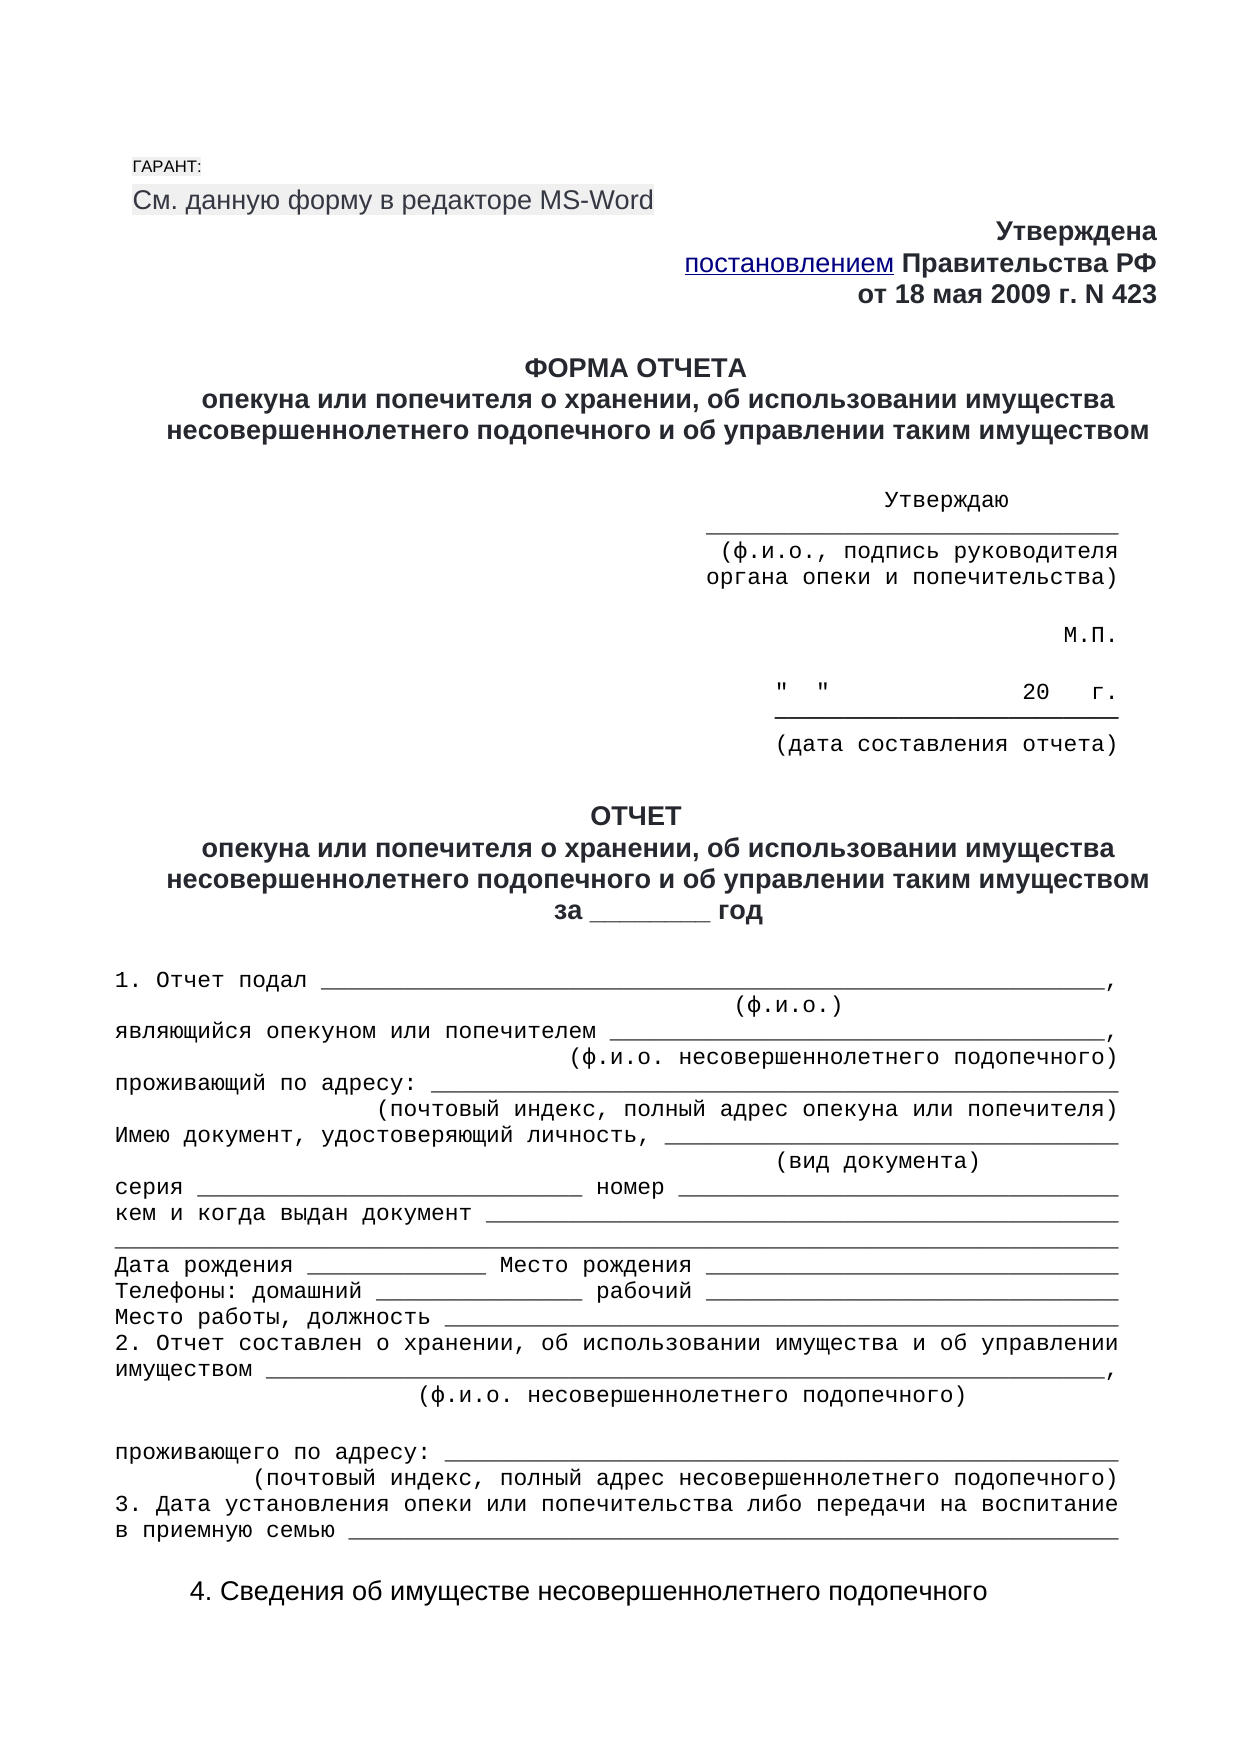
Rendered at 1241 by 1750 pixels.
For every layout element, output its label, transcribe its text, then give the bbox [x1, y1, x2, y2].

text (почтовый индекс, полный адрес несовершеннолетнего подопечного) [114, 1466, 1157, 1492]
text ГАРАНТ: [201, 157, 1157, 176]
text от 18 мая 2009 г. N 423 [114, 278, 1157, 309]
text Имею документ, удостоверяющий личность, _________________________________ [114, 1123, 1157, 1149]
subtitle ФОРМА ОТЧЕТА опекуна или попечителя о хранении, об использовании имущества несовершеннолетнего подопечного и об управлении таким имуществом [114, 352, 1157, 445]
text (ф.и.о. несовершеннолетнего подопечного) [114, 1383, 1157, 1409]
text (вид документа) [114, 1149, 1157, 1175]
text кем и когда выдан документ ______________________________________________ [114, 1201, 1157, 1227]
text в приемную семью ________________________________________________________ [114, 1518, 1157, 1544]
text 1. Отчет подал _________________________________________________________, [114, 968, 1157, 994]
text серия ____________________________ номер ________________________________ [114, 1175, 1157, 1201]
text имуществом _____________________________________________________________, [114, 1357, 1157, 1383]
text " " 20 г. [114, 680, 1157, 706]
text Утверждена [114, 215, 1157, 247]
text (дата составления отчета) [114, 732, 1157, 758]
text Место работы, должность _________________________________________________ [114, 1305, 1157, 1331]
text Дата рождения _____________ Место рождения ______________________________ [114, 1253, 1157, 1279]
text проживающего по адресу: _________________________________________________ [114, 1440, 1157, 1466]
text 3. Дата установления опеки или попечительства либо передачи на воспитание [114, 1492, 1157, 1518]
text проживающий по адресу: __________________________________________________ [114, 1072, 1157, 1098]
text являющийся опекуном или попечителем ____________________________________, [114, 1020, 1157, 1046]
text органа опеки и попечительства) [114, 566, 1157, 592]
text 4. Сведения об имуществе несовершеннолетнего подопечного [114, 1575, 1157, 1606]
text Телефоны: домашний _______________ рабочий ______________________________ [114, 1279, 1157, 1305]
subtitle ОТЧЕТ опекуна или попечителя о хранении, об использовании имущества несовершеннолетнего подопечного и об управлении таким имуществом за ________ год [114, 800, 1157, 925]
text (ф.и.о., подпись руководителя [114, 540, 1157, 566]
text ______________________________ [114, 514, 1157, 540]
text (почтовый индекс, полный адрес опекуна или попечителя) [114, 1098, 1157, 1123]
text _________________________________________________________________________ [114, 1227, 1157, 1253]
text Утверждаю [114, 488, 1157, 514]
text ───────────────────────── [114, 706, 1157, 732]
text постановлением Правительства РФ [114, 247, 1157, 278]
text М.П. [114, 623, 1157, 649]
text (ф.и.о. несовершеннолетнего подопечного) [114, 1046, 1157, 1072]
text См. данную форму в редакторе MS-Word [654, 184, 1157, 215]
text 2. Отчет составлен о хранении, об использовании имущества и об управлении [114, 1331, 1157, 1357]
text (ф.и.о.) [114, 994, 1157, 1020]
